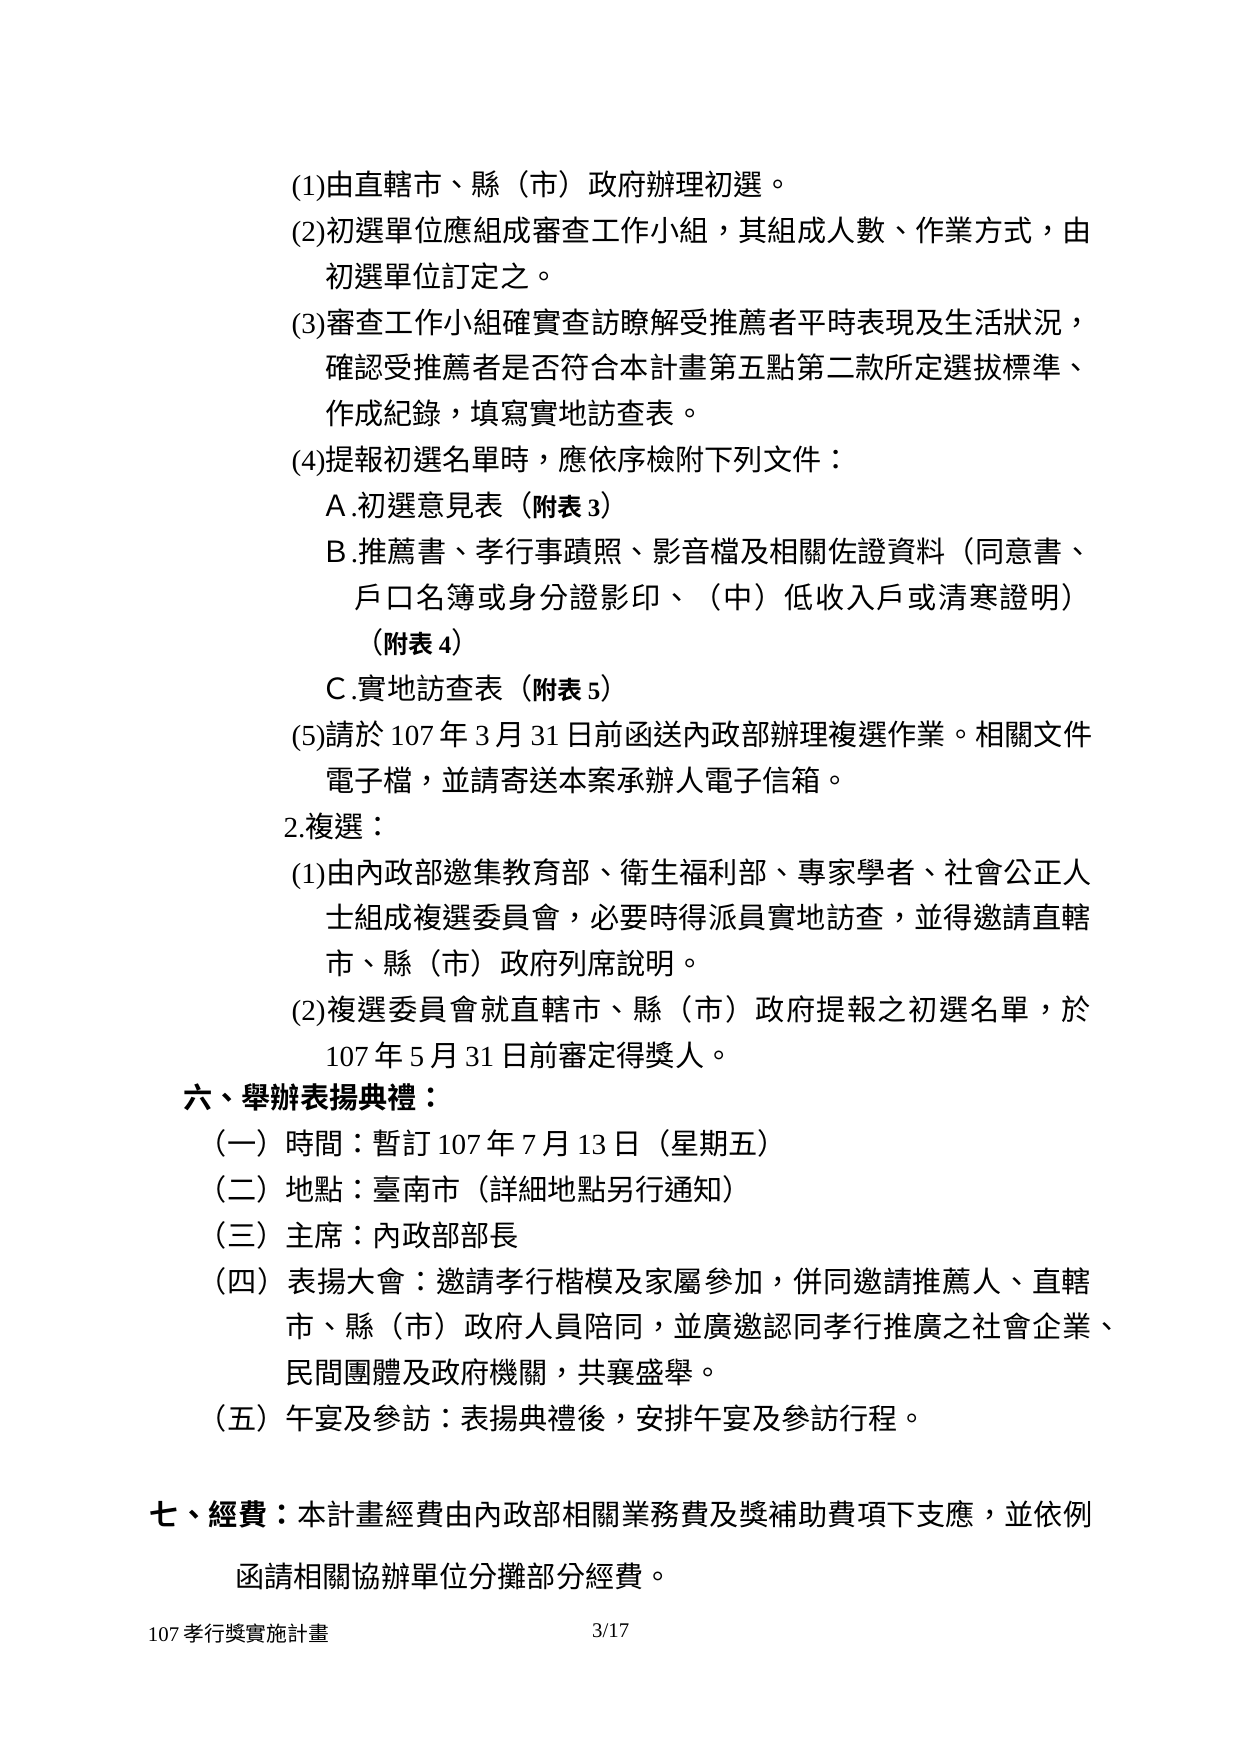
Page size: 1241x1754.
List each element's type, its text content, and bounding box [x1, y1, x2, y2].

text 七、經費：本計畫經費由內政部相關業務費及獎補助費項下支應，並依例函請相關協辦單位分攤部分經費。 [149, 1471, 1092, 1596]
text （三）主席：內政部部長 [198, 1209, 1092, 1255]
text (4)提報初選名單時，應依序檢附下列文件： [291, 433, 1092, 479]
text Ａ.初選意見表（附表3） [321, 479, 1092, 525]
text (1)由直轄市、縣（市）政府辦理初選。 [291, 158, 1092, 204]
text (2)初選單位應組成審查工作小組，其組成人數、作業方式，由初選單位訂定之。 [291, 204, 1092, 296]
text (3)審查工作小組確實查訪瞭解受推薦者平時表現及生活狀況，確認受推薦者是否符合本計畫第五點第二款所定選拔標準、作成紀錄，填寫實地訪查表。 [291, 296, 1092, 433]
text (2)複選委員會就直轄市、縣（市）政府提報之初選名單，於107年5月31日前審定得獎人。 [291, 983, 1092, 1075]
text Ｂ.推薦書、孝行事蹟照、影音檔及相關佐證資料（同意書、戶口名簿或身分證影印、（中）低收入戶或清寒證明）（附表4） [321, 525, 1092, 662]
text （二）地點：臺南市（詳細地點另行通知） [198, 1163, 1092, 1209]
text 六、舉辦表揚典禮： [183, 1075, 1092, 1117]
text （四）表揚大會：邀請孝行楷模及家屬參加，併同邀請推薦人、直轄市、縣（市）政府人員陪同，並廣邀認同孝行推廣之社會企業、民間團體及政府機關，共襄盛舉。 [198, 1255, 1092, 1392]
text （五）午宴及參訪：表揚典禮後，安排午宴及參訪行程。 [198, 1392, 1092, 1438]
text （一）時間：暫訂107年7月13日（星期五） [198, 1117, 1092, 1163]
text Ｃ.實地訪查表（附表5） [321, 662, 1092, 708]
text (5)請於107年3月31日前函送內政部辦理複選作業。相關文件電子檔，並請寄送本案承辦人電子信箱。 [291, 708, 1092, 800]
text (1)由內政部邀集教育部、衛生福利部、專家學者、社會公正人士組成複選委員會，必要時得派員實地訪查，並得邀請直轄市、縣（市）政府列席說明。 [291, 846, 1092, 983]
text 2.複選： [283, 800, 1092, 846]
